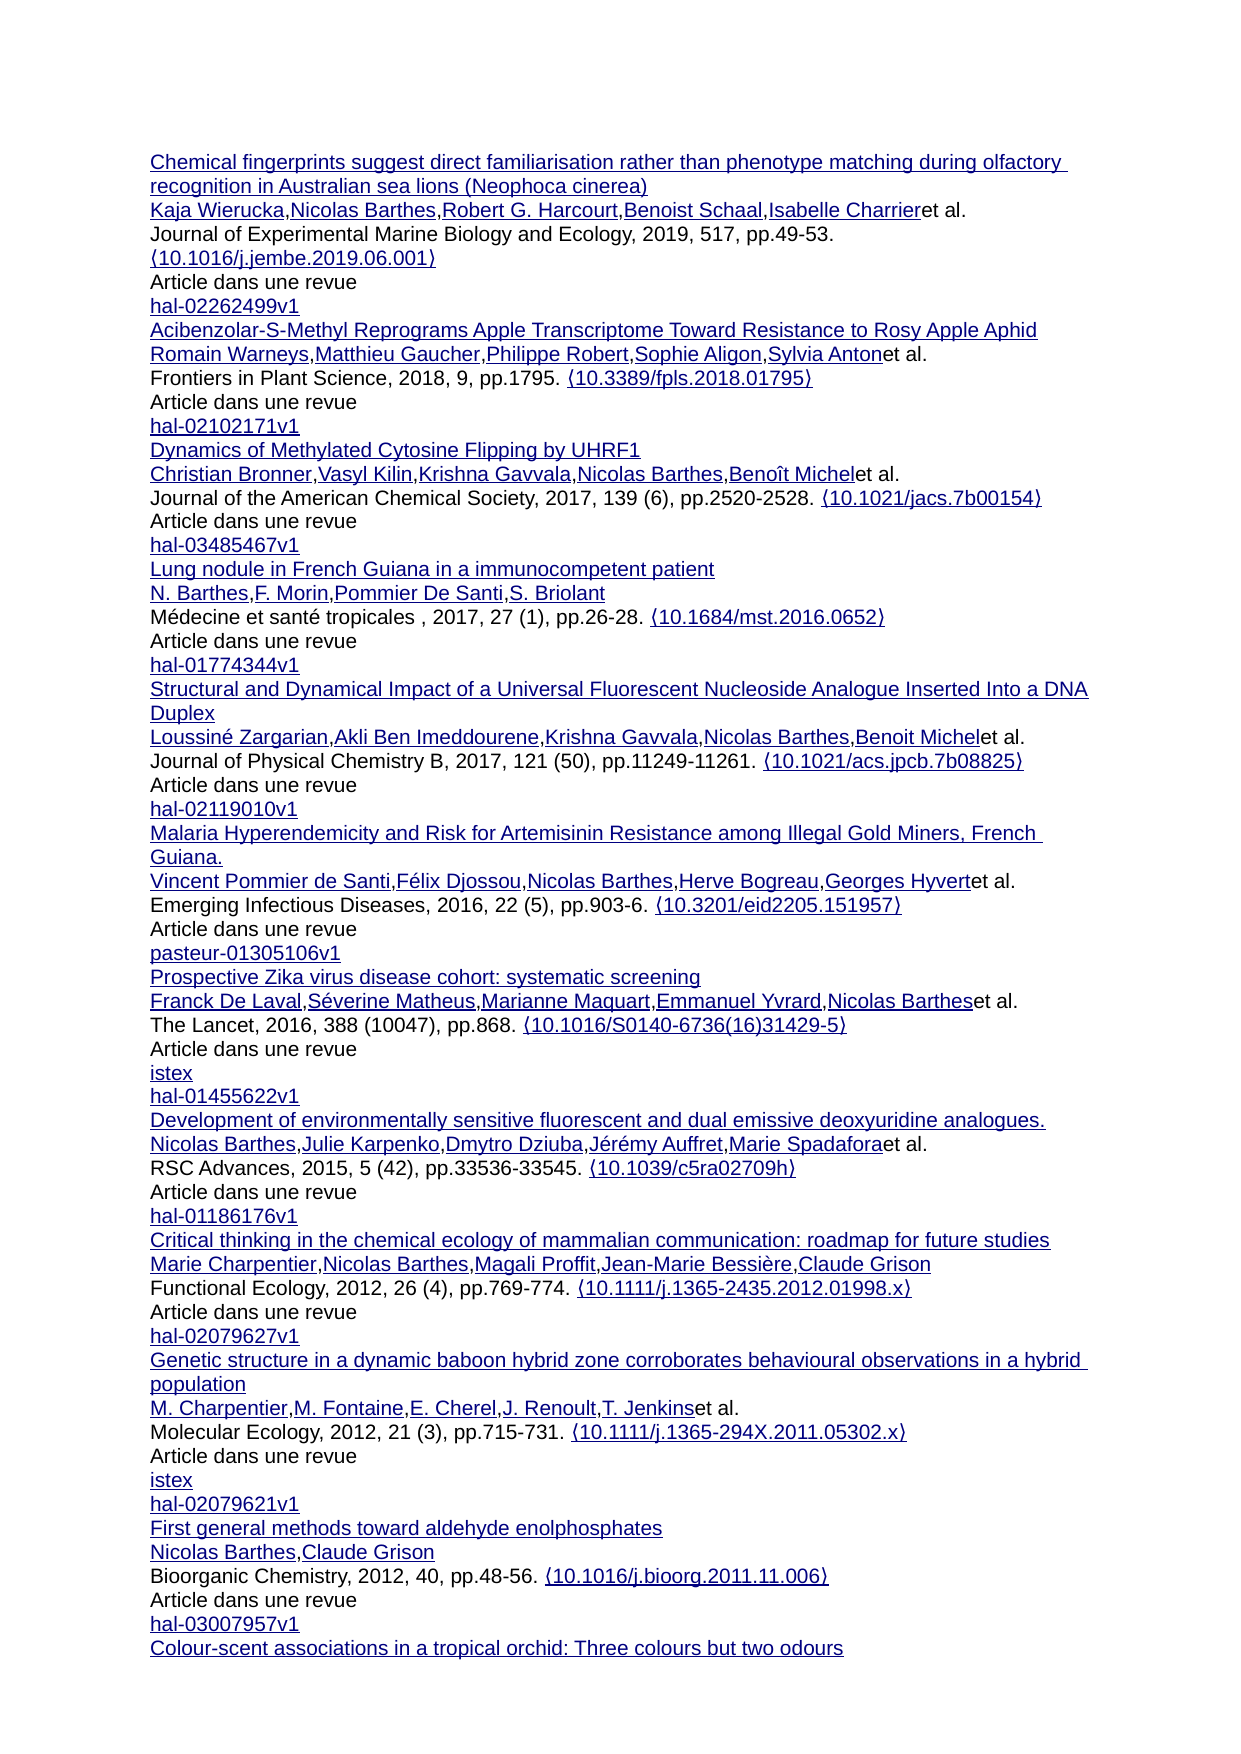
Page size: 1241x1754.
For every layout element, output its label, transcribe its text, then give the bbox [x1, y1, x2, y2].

table_cell Lung nodule in French Guiana in a immunocompetent patient N. Barthes,F. Morin,Pommier De Santi,S. Briolant Médecine et santé tropicales , 2017, 27 (1), pp.26-28. ⟨10.1684/mst.2016.0652⟩ Article dans une revue hal-01774344v1 [150, 557, 1090, 677]
table_cell Structural and Dynamical Impact of a Universal Fluorescent Nucleoside Analogue Inserted Into a DNA Duplex Loussiné Zargarian,Akli Ben Imeddourene,Krishna Gavvala,Nicolas Barthes,Benoit Michelet al. Journal of Physical Chemistry B, 2017, 121 (50), pp.11249-11261. ⟨10.1021/acs.jpcb.7b08825⟩ Article dans une revue hal-02119010v1 [150, 677, 1090, 821]
table_cell Chemical fingerprints suggest direct familiarisation rather than phenotype matching during olfactory recognition in Australian sea lions (Neophoca cinerea) Kaja Wierucka,Nicolas Barthes,Robert G. Harcourt,Benoist Schaal,Isabelle Charrieret al. Journal of Experimental Marine Biology and Ecology, 2019, 517, pp.49-53. ⟨10.1016/j.jembe.2019.06.001⟩ Article dans une revue hal-02262499v1 [150, 150, 1090, 318]
table_cell Colour-scent associations in a tropical orchid: Three colours but two odours [150, 1635, 1090, 1659]
table_cell Dynamics of Methylated Cytosine Flipping by UHRF1 Christian Bronner,Vasyl Kilin,Krishna Gavvala,Nicolas Barthes,Benoît Michelet al. Journal of the American Chemical Society, 2017, 139 (6), pp.2520-2528. ⟨10.1021/jacs.7b00154⟩ Article dans une revue hal-03485467v1 [150, 438, 1090, 557]
table_cell Acibenzolar-S-Methyl Reprograms Apple Transcriptome Toward Resistance to Rosy Apple Aphid Romain Warneys,Matthieu Gaucher,Philippe Robert,Sophie Aligon,Sylvia Antonet al. Frontiers in Plant Science, 2018, 9, pp.1795. ⟨10.3389/fpls.2018.01795⟩ Article dans une revue hal-02102171v1 [150, 318, 1090, 437]
table_cell Critical thinking in the chemical ecology of mammalian communication: roadmap for future studies Marie Charpentier,Nicolas Barthes,Magali Proffit,Jean-Marie Bessière,Claude Grison Functional Ecology, 2012, 26 (4), pp.769-774. ⟨10.1111/j.1365-2435.2012.01998.x⟩ Article dans une revue hal-02079627v1 [150, 1228, 1090, 1348]
table_cell Malaria Hyperendemicity and Risk for Artemisinin Resistance among Illegal Gold Miners, French Guiana. Vincent Pommier de Santi,Félix Djossou,Nicolas Barthes,Herve Bogreau,Georges Hyvertet al. Emerging Infectious Diseases, 2016, 22 (5), pp.903-6. ⟨10.3201/eid2205.151957⟩ Article dans une revue pasteur-01305106v1 [150, 821, 1090, 964]
table_cell Prospective Zika virus disease cohort: systematic screening Franck De Laval,Séverine Matheus,Marianne Maquart,Emmanuel Yvrard,Nicolas Bartheset al. The Lancet, 2016, 388 (10047), pp.868. ⟨10.1016/S0140-6736(16)31429-5⟩ Article dans une revue istex hal-01455622v1 [150, 965, 1090, 1108]
table_cell Genetic structure in a dynamic baboon hybrid zone corroborates behavioural observations in a hybrid population M. Charpentier,M. Fontaine,E. Cherel,J. Renoult,T. Jenkinset al. Molecular Ecology, 2012, 21 (3), pp.715-731. ⟨10.1111/j.1365-294X.2011.05302.x⟩ Article dans une revue istex hal-02079621v1 [150, 1348, 1090, 1516]
table_cell Development of environmentally sensitive fluorescent and dual emissive deoxyuridine analogues. Nicolas Barthes,Julie Karpenko,Dmytro Dziuba,Jérémy Auffret,Marie Spadaforaet al. RSC Advances, 2015, 5 (42), pp.33536-33545. ⟨10.1039/c5ra02709h⟩ Article dans une revue hal-01186176v1 [150, 1108, 1090, 1228]
table_cell First general methods toward aldehyde enolphosphates Nicolas Barthes,Claude Grison Bioorganic Chemistry, 2012, 40, pp.48-56. ⟨10.1016/j.bioorg.2011.11.006⟩ Article dans une revue hal-03007957v1 [150, 1516, 1090, 1635]
